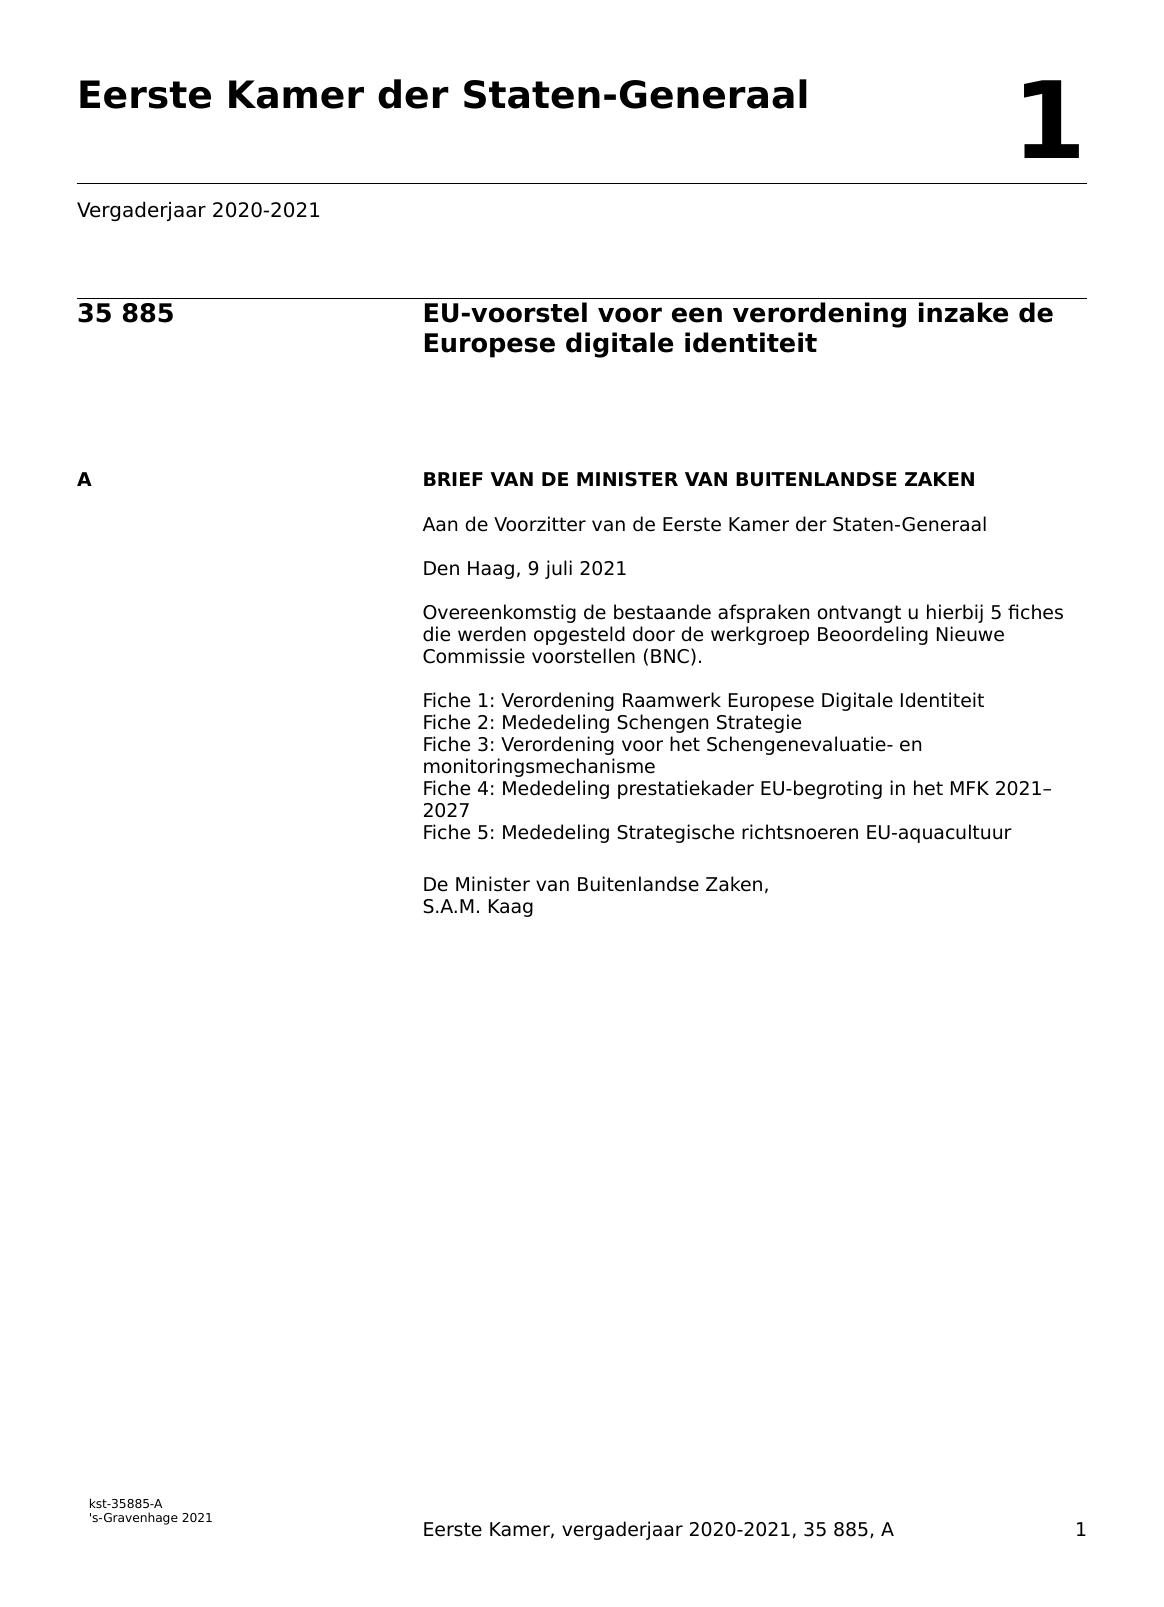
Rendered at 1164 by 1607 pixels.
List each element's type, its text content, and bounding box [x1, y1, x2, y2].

text Overeenkomstig de bestaande afspraken ontvangt u hierbij 5 fiches die werden opgesteld door de werkgroep Beoordeling Nieuwe Commissie voorstellen (BNC). [422, 602, 1087, 668]
text Fiche 3: Verordening voor het Schengenevaluatie- en monitoringsmechanisme [422, 734, 1087, 778]
text Den Haag, 9 juli 2021 [422, 558, 1087, 580]
text kst-35885-A [88, 1497, 323, 1511]
subtitle A BRIEF VAN DE MINISTER VAN BUITENLANDSE ZAKEN [77, 469, 1087, 491]
table_header 1 [886, 59, 1087, 183]
text Fiche 4: Mededeling prestatiekader EU-begroting in het MFK 2021–2027 [422, 778, 1087, 822]
text Fiche 5: Mededeling Strategische richtsnoeren EU-aquacultuur [422, 822, 1087, 844]
text Aan de Voorzitter van de Eerste Kamer der Staten-Generaal [422, 513, 1087, 536]
text De Minister van Buitenlandse Zaken, S.A.M. Kaag [422, 874, 1087, 918]
table_cell Vergaderjaar 2020-2021 [77, 184, 1087, 298]
text Fiche 2: Mededeling Schengen Strategie [422, 712, 1087, 734]
table_header Eerste Kamer der Staten-Generaal [77, 59, 886, 183]
text Fiche 1: Verordening Raamwerk Europese Digitale Identiteit [422, 690, 1087, 712]
text 's-Gravenhage 2021 [88, 1511, 323, 1525]
subtitle 35 885 EU-voorstel voor een verordening inzake de Europese digitale identiteit [77, 299, 1087, 358]
